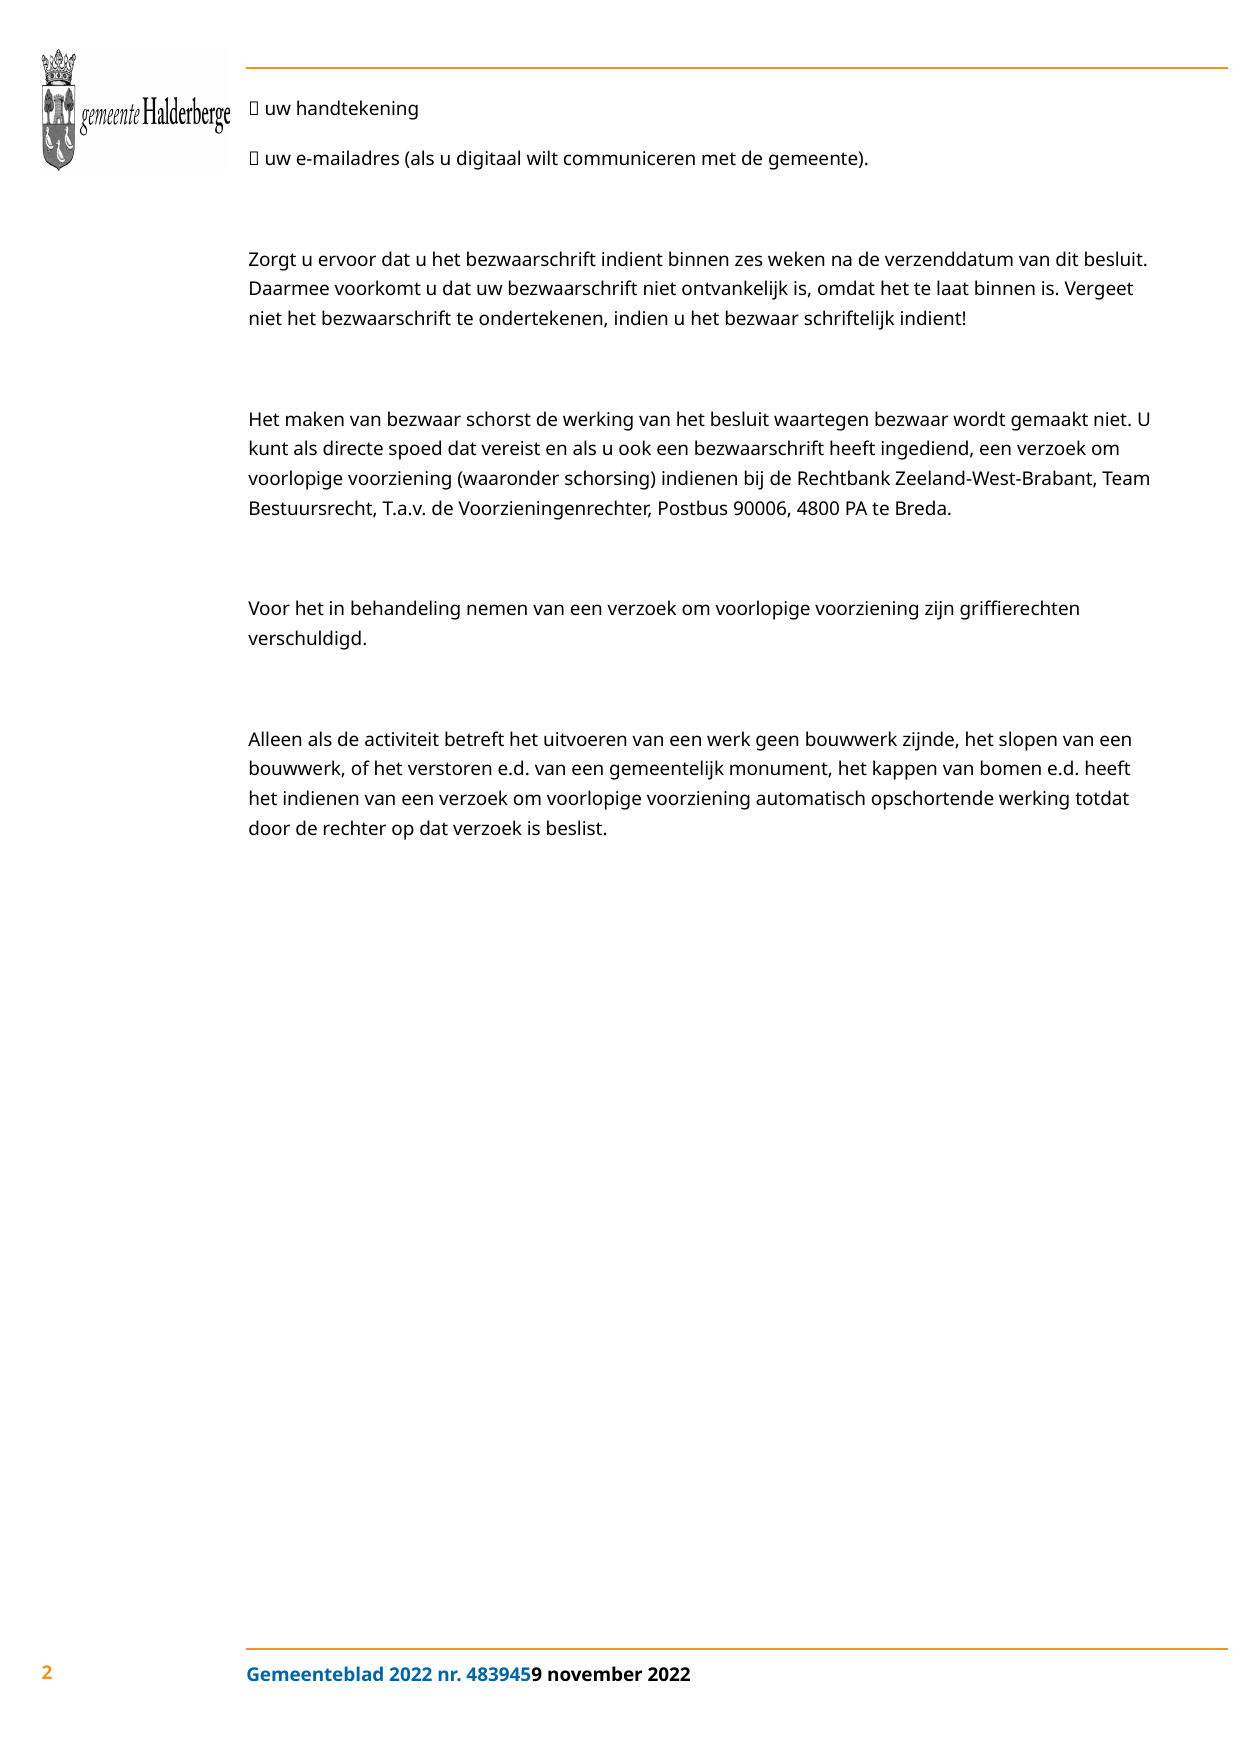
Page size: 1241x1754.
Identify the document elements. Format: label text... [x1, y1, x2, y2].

text  uw handtekening [248, 95, 1152, 121]
picture [41, 47, 231, 172]
text Alleen als de activiteit betreft het uitvoeren van een werk geen bouwwerk zijnde, het slopen van een bouwwerk, of het verstoren e.d. van een gemeentelijk monument, het kappen van bomen e.d. heeft het indienen van een verzoek om voorlopige voorziening automatisch opschortende werking totdat door de rechter op dat verzoek is beslist. [248, 726, 1152, 841]
text Zorgt u ervoor dat u het bezwaarschrift indient binnen zes weken na de verzenddatum van dit besluit. Daarmee voorkomt u dat uw bezwaarschrift niet ontvankelijk is, omdat het te laat binnen is. Vergeet niet het bezwaarschrift te ondertekenen, indien u het bezwaar schriftelijk indient! [248, 246, 1152, 331]
text Het maken van bezwaar schorst de werking van het besluit waartegen bezwaar wordt gemaakt niet. U kunt als directe spoed dat vereist en als u ook een bezwaarschrift heeft ingediend, een verzoek om voorlopige voorziening (waaronder schorsing) indienen bij de Rechtbank Zeeland-West-Brabant, Team Bestuursrecht, T.a.v. de Voorzieningenrechter, Postbus 90006, 4800 PA te Breda. [248, 406, 1152, 521]
text  uw e-mailadres (als u digitaal wilt communiceren met de gemeente). [248, 145, 1152, 171]
text Voor het in behandeling nemen van een verzoek om voorlopige voorziening zijn griffierechten verschuldigd. [248, 596, 1152, 651]
